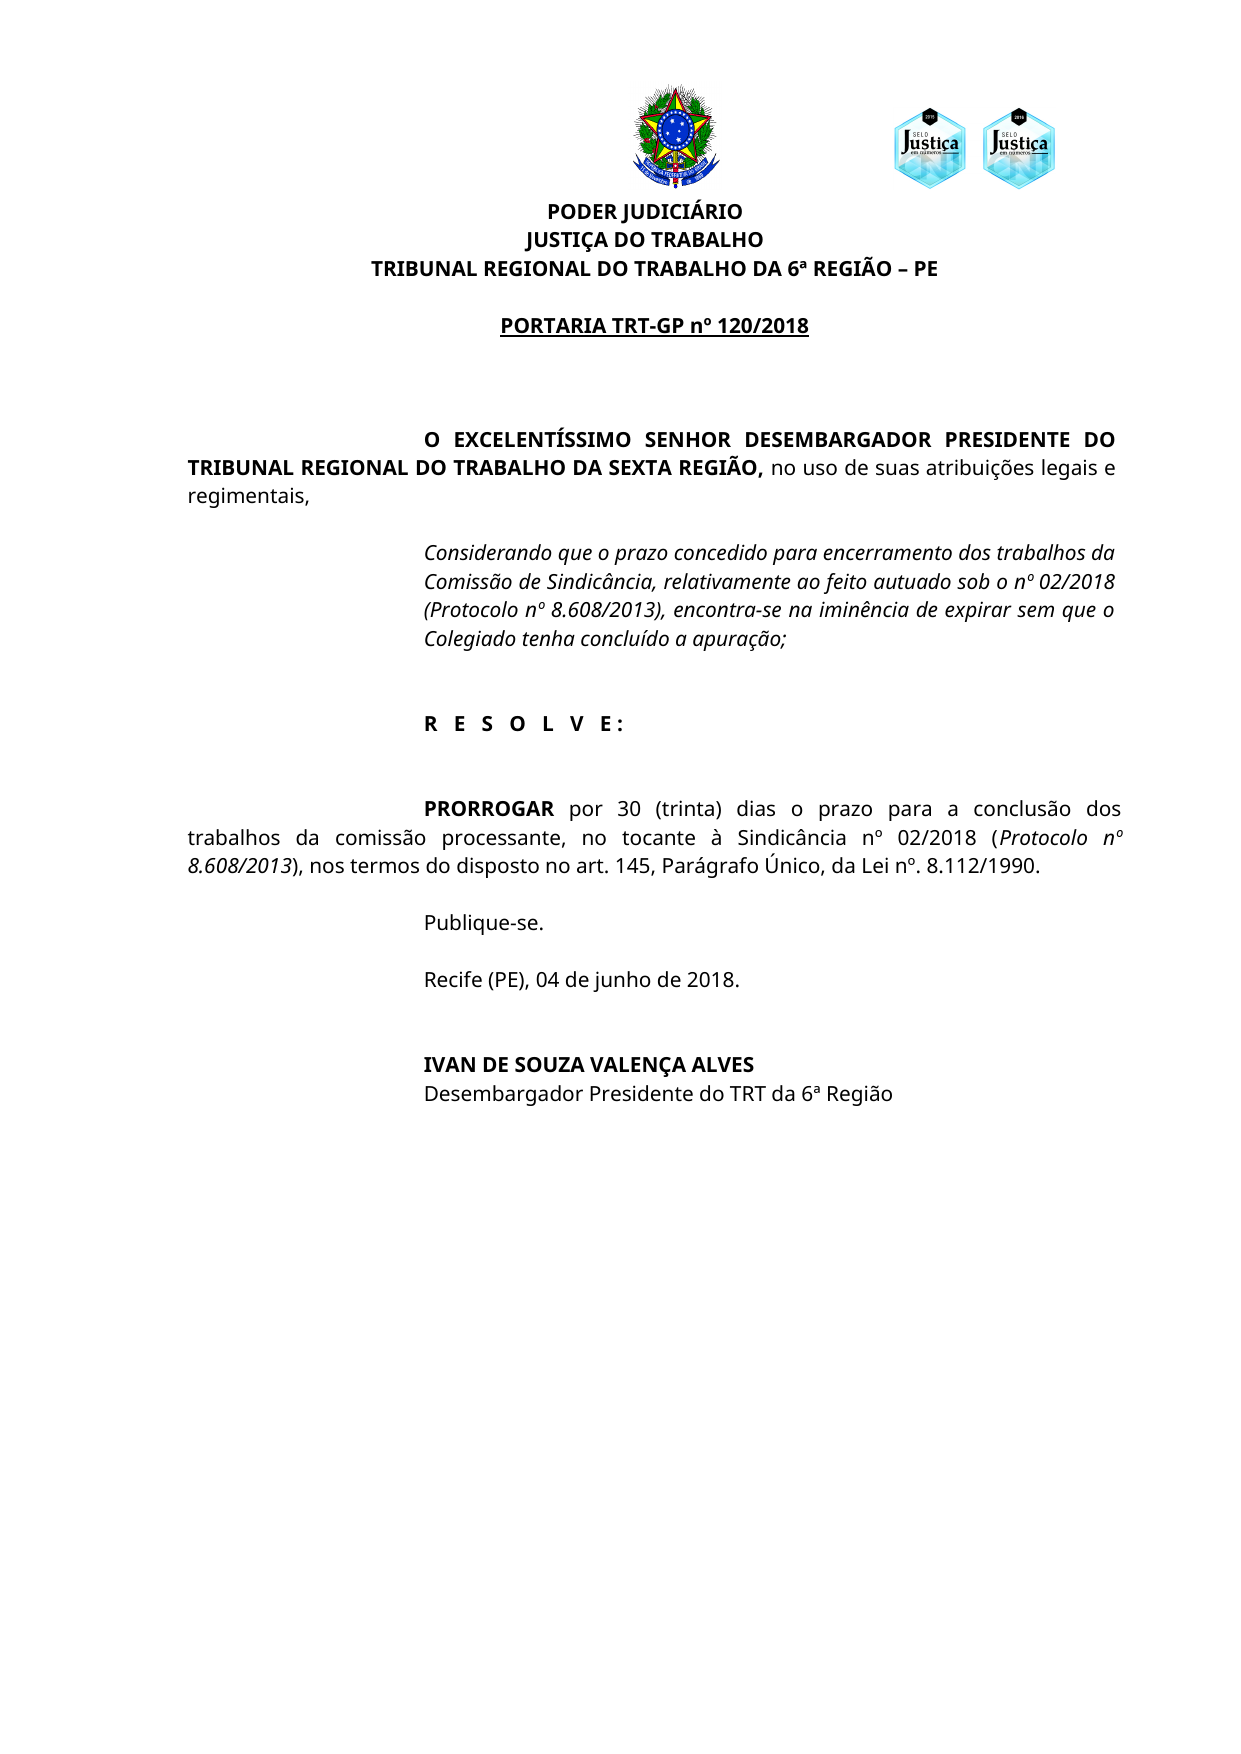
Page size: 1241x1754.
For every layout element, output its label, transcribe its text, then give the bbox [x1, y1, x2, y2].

picture [628, 81, 722, 190]
text PORTARIA TRT-GP nº 120/2018 [187, 311, 1122, 339]
text Desembargador Presidente do TRT da 6ª Região [187, 1079, 1116, 1107]
text O EXCELENTÍSSIMO SENHOR DESEMBARGADOR PRESIDENTE DO TRIBUNAL REGIONAL DO TRABALHO DA SEXTA REGIÃO, no uso de suas atribuições legais e regimentais, [187, 425, 1116, 510]
text Recife (PE), 04 de junho de 2018. [187, 965, 1122, 993]
text PRORROGAR por 30 (trinta) dias o prazo para a conclusão dos trabalhos da comissão processante, no tocante à Sindicância nº 02/2018 (Protocolo nº 8.608/2013), nos termos do disposto no art. 145, Parágrafo Único, da Lei nº. 8.112/1990. [187, 794, 1122, 880]
picture [893, 107, 1056, 190]
text Publique-se. [187, 908, 1122, 937]
text Considerando que o prazo concedido para encerramento dos trabalhos da Comissão de Sindicância, relativamente ao feito autuado sob o nº 02/2018 (Protocolo nº 8.608/2013), encontra-se na iminência de expirar sem que o Colegiado tenha concluído a apuração; [423, 538, 1116, 652]
subtitle IVAN DE SOUZA VALENÇA ALVES [423, 1050, 1122, 1079]
text R E S O L V E : [187, 709, 1122, 737]
